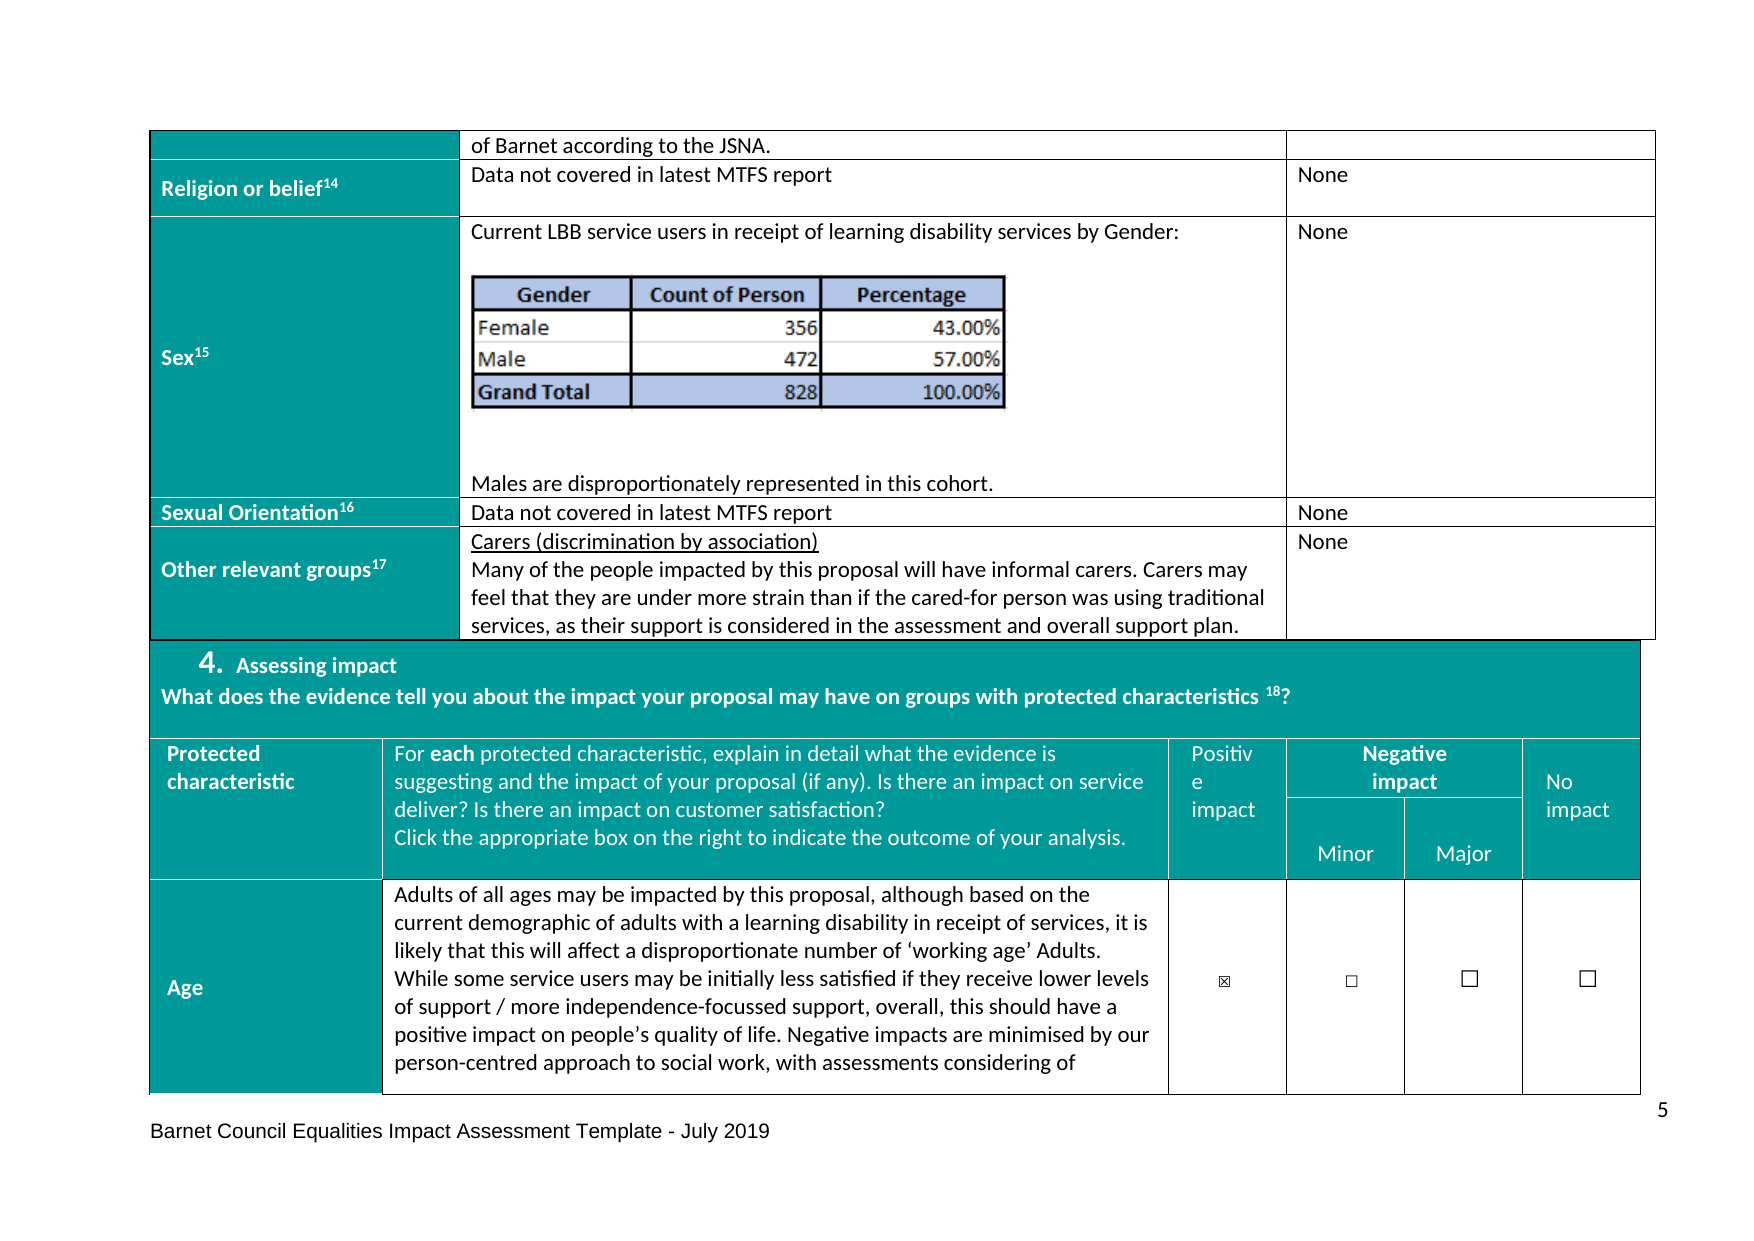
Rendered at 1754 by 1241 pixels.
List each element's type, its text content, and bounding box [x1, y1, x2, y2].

table_cell Negative impact [1287, 739, 1522, 797]
table_cell Sexual Orientation [151, 498, 459, 526]
table_cell Major [1405, 798, 1522, 879]
table_header Assessing impact What does the evidence tell you about the impact your proposal may have on groups with protected characteristics ? [150, 641, 1640, 738]
table_cell Positive impact [1169, 739, 1286, 879]
table_cell Adults of all ages may be impacted by this proposal, although based on the current demographic of adults with a learning disability in receipt of services, it is likely that this will affect a disproportionate number of ‘working age’ Adults. While some service users may be initially less satisfied if they receive lower levels of support / more independence-focussed support, overall, this should have a positive impact on people’s quality of life. Negative impacts are minimised by our person-centred approach to social work, with assessments considering of [383, 880, 1168, 1093]
table_cell Sex [151, 217, 459, 497]
table_cell Data not covered in latest MTFS report [460, 498, 1286, 526]
table_cell None [1287, 160, 1655, 216]
table_cell Age [150, 880, 382, 1093]
table_cell None [1287, 527, 1655, 639]
table_cell ☐ [1523, 880, 1640, 1093]
table_cell Religion or belief [151, 160, 459, 216]
table_cell ☒ [1169, 880, 1286, 1093]
table_cell For each protected characteristic, explain in detail what the evidence is suggesting and the impact of your proposal (if any). Is there an impact on service deliver? Is there an impact on customer satisfaction? Click the appropriate box on the right to indicate the outcome of your analysis. [383, 739, 1168, 879]
table_cell [1287, 131, 1655, 159]
table_cell Current LBB service users in receipt of learning disability services by Gender: Males are disproportionately represented in this cohort. [460, 217, 1286, 497]
table_cell None [1287, 217, 1655, 497]
table_cell Protected characteristic [150, 739, 382, 879]
table_cell Carers (discrimination by association) Many of the people impacted by this proposal will have informal carers. Carers may feel that they are under more strain than if the cared-for person was using traditional services, as their support is considered in the assessment and overall support plan. [460, 527, 1286, 639]
table_cell Data not covered in latest MTFS report [460, 160, 1286, 216]
table_cell No impact [1523, 739, 1640, 879]
table_cell [151, 131, 459, 159]
table_cell ☐ [1287, 880, 1404, 1093]
table_cell None [1287, 498, 1655, 526]
table_cell of Barnet according to the JSNA. [460, 131, 1286, 159]
table_cell ☐ [1405, 880, 1522, 1093]
table_cell Other relevant groups [151, 527, 459, 639]
table_cell Minor [1287, 798, 1404, 879]
